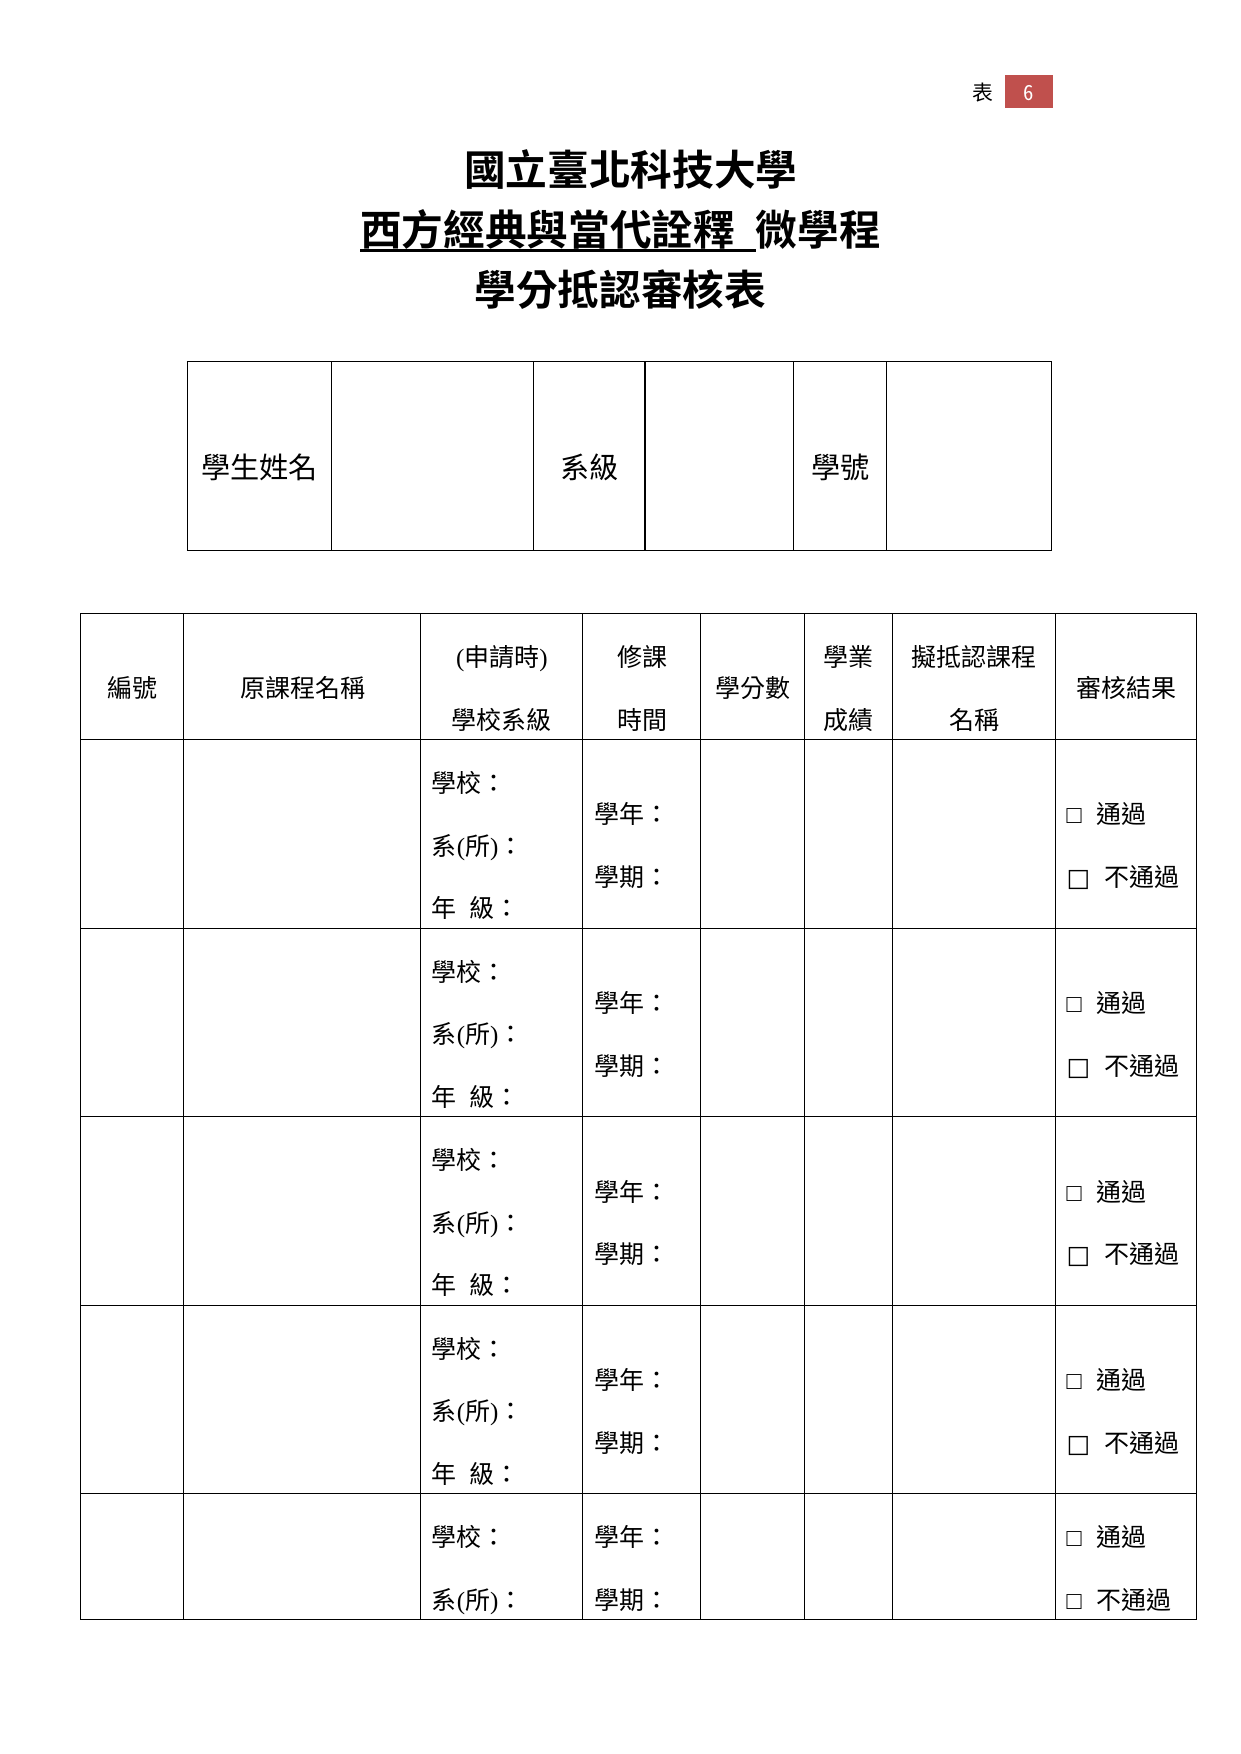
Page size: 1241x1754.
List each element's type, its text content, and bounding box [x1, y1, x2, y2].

table_cell 學年： 學期： [583, 1494, 700, 1619]
table_header [332, 362, 533, 549]
table_cell [701, 929, 804, 1116]
table_header [887, 362, 1051, 549]
table_header (申請時) 學校系級 [421, 614, 582, 739]
table_cell 學校： 系(所)： 年 級： [421, 740, 582, 928]
table_cell □ 通過 不通過 [1056, 1306, 1196, 1493]
table_cell [893, 929, 1055, 1116]
table_header 學生姓名 [188, 362, 331, 549]
table_header 學分數 [701, 614, 804, 739]
table_cell 學校： 系(所)： 年 級： [421, 1306, 582, 1493]
table_header 學號 [794, 362, 886, 549]
table_cell 學年： 學期： [583, 1306, 700, 1493]
table_cell 學校： 系(所)： 年 級： [421, 929, 582, 1116]
table_cell [893, 1306, 1055, 1493]
table_cell [805, 1117, 892, 1305]
table_cell [701, 1117, 804, 1305]
table_cell [893, 1494, 1055, 1619]
table_cell [184, 1306, 420, 1493]
table_cell [81, 1306, 183, 1493]
table_header 原課程名稱 [184, 614, 420, 739]
table_cell 學年： 學期： [583, 929, 700, 1116]
table_header 修課 時間 [583, 614, 700, 739]
table_header 審核結果 [1056, 614, 1196, 739]
table_cell [701, 1306, 804, 1493]
table_cell [184, 740, 420, 928]
table_header 系級 [534, 362, 644, 549]
table_header [646, 362, 793, 549]
text 西方經典與當代詮釋 微學程 學分抵認審核表 [187, 197, 1053, 318]
table_cell □ 通過 □ 不通過 [1056, 1494, 1196, 1619]
table_cell □ 通過 不通過 [1056, 929, 1196, 1116]
table_cell [805, 1494, 892, 1619]
table_cell □ 通過 不通過 [1056, 1117, 1196, 1305]
table_cell 學校： 系(所)： [421, 1494, 582, 1619]
table_cell [184, 929, 420, 1116]
table_cell [805, 740, 892, 928]
table_header 編號 [81, 614, 183, 739]
table_cell 學年： 學期： [583, 740, 700, 928]
table_cell [184, 1494, 420, 1619]
text 國立臺北科技大學 [187, 137, 1053, 197]
table_cell [805, 929, 892, 1116]
table_cell 學校： 系(所)： 年 級： [421, 1117, 582, 1305]
table_cell [81, 929, 183, 1116]
table_cell 學年： 學期： [583, 1117, 700, 1305]
table_cell [701, 1494, 804, 1619]
table_cell [81, 1117, 183, 1305]
table_cell [893, 1117, 1055, 1305]
table_header 學業成績 [805, 614, 892, 739]
table_cell □ 通過 不通過 [1056, 740, 1196, 928]
table_cell [81, 1494, 183, 1619]
table_cell [805, 1306, 892, 1493]
table_cell [893, 740, 1055, 928]
table_cell [184, 1117, 420, 1305]
table_cell [701, 740, 804, 928]
table_cell [81, 740, 183, 928]
table_header 擬抵認課程 名稱 [893, 614, 1055, 739]
